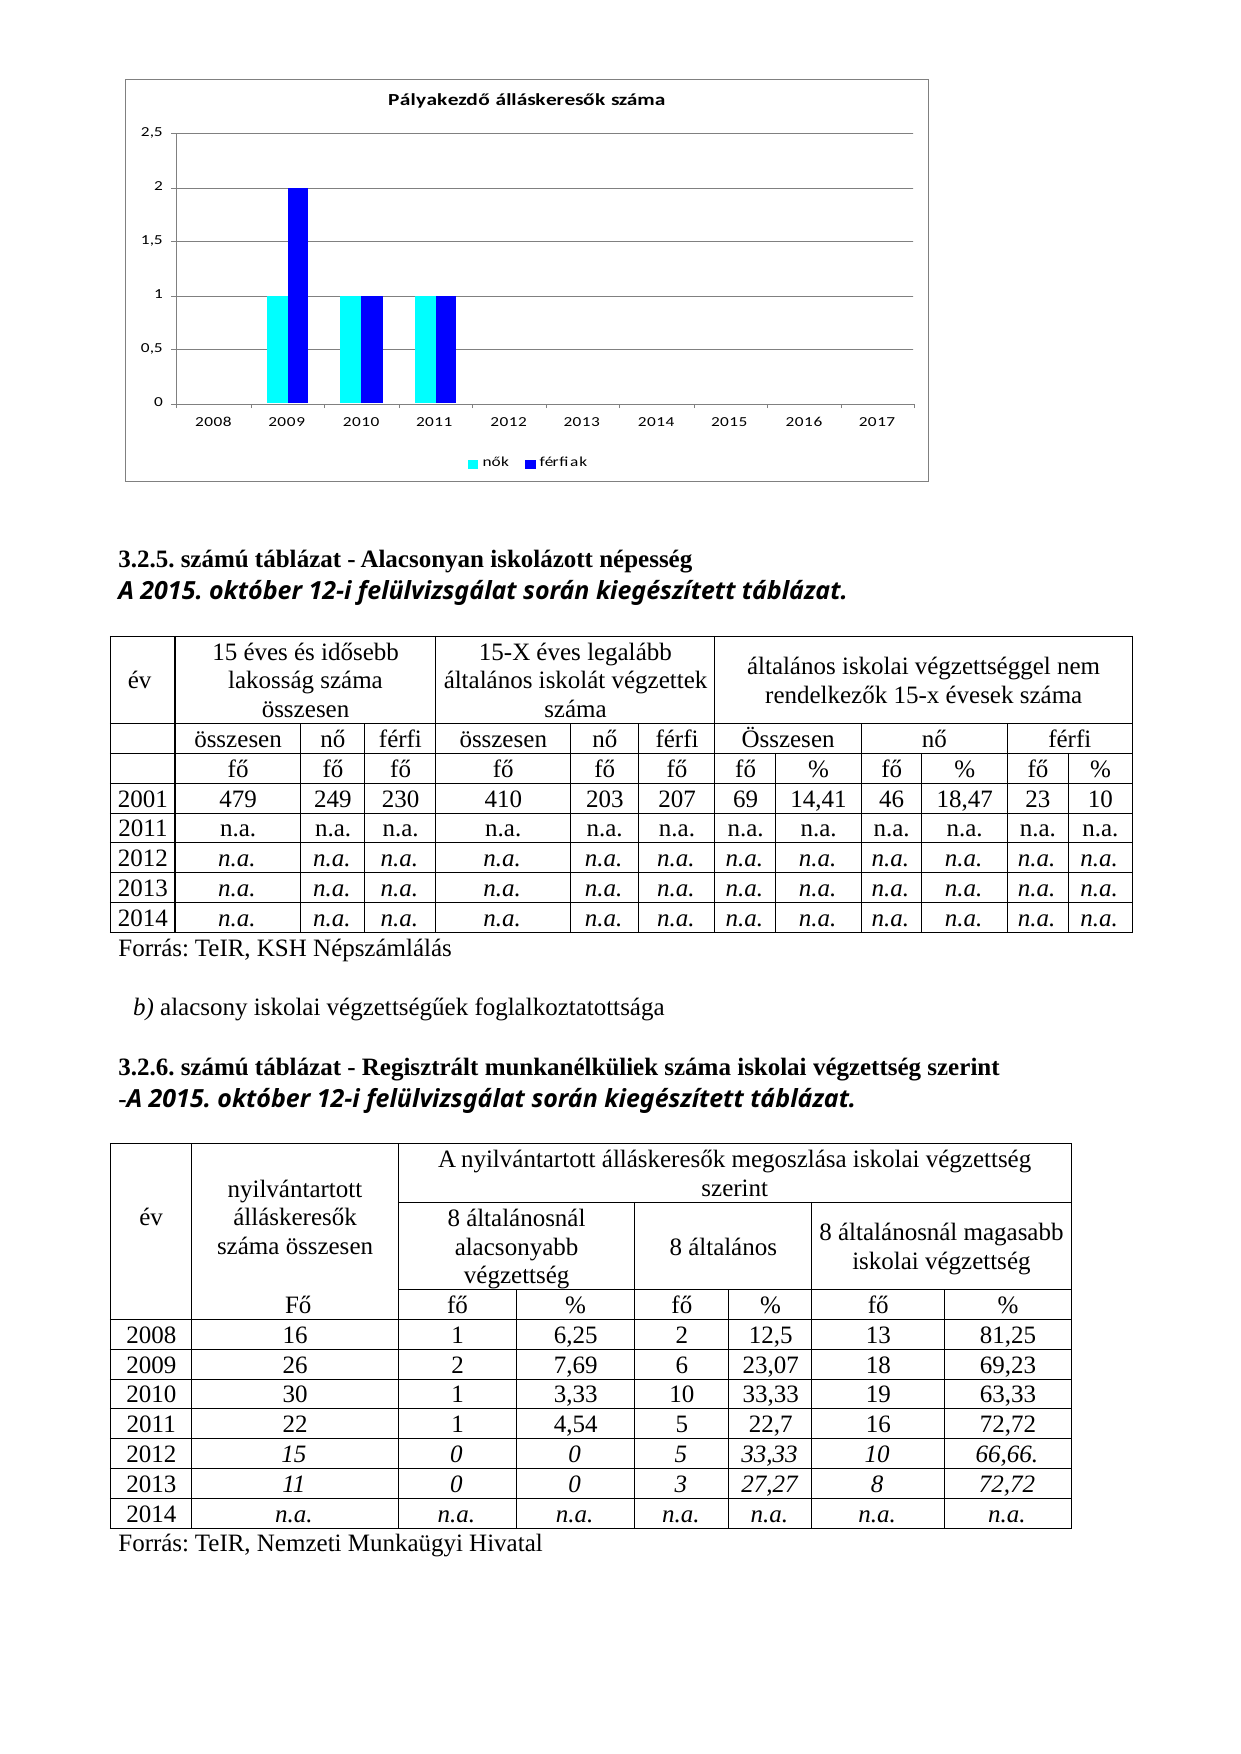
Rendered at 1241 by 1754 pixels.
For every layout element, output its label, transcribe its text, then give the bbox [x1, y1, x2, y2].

table_cell Fő [192, 1289, 398, 1319]
table_cell 0 [517, 1469, 634, 1498]
table_cell 10 [635, 1380, 728, 1408]
table_cell 2014 [111, 1499, 191, 1527]
table_cell 5 [635, 1439, 728, 1468]
table_cell 2001 [111, 784, 174, 812]
table_cell n.a. [365, 814, 435, 842]
table_cell n.a. [301, 903, 364, 932]
table_cell n.a. [639, 903, 714, 932]
table_header 15 éves és idősebb lakosság száma összesen [176, 637, 435, 723]
table_cell n.a. [571, 843, 638, 872]
table_cell 26 [192, 1350, 398, 1378]
table_cell fő [812, 1290, 944, 1319]
table_cell fő [399, 1290, 516, 1319]
table_cell 8 általánosnál alacsonyabb végzettség [399, 1203, 634, 1289]
table_header év [111, 637, 174, 723]
table_cell 69,23 [945, 1350, 1071, 1378]
table_cell n.a. [639, 873, 714, 902]
table_cell n.a. [1069, 814, 1132, 842]
table_cell fő [1008, 754, 1068, 783]
text 3.2.5. számú táblázat - Alacsonyan iskolázott népesség [118, 544, 1122, 573]
table_cell 72,72 [945, 1409, 1071, 1438]
table_cell % [517, 1290, 634, 1319]
table_cell n.a. [1069, 843, 1132, 872]
table_cell 2013 [111, 873, 174, 902]
table_cell 11 [192, 1469, 398, 1498]
table_cell 0 [517, 1439, 634, 1468]
text Forrás: TeIR, Nemzeti Munkaügyi Hivatal [118, 1528, 1122, 1557]
table_cell 2010 [111, 1380, 191, 1408]
table_cell összesen [436, 724, 570, 753]
table_cell n.a. [922, 814, 1007, 842]
table_cell 16 [812, 1409, 944, 1438]
table_cell n.a. [436, 814, 570, 842]
table_cell nő [571, 724, 638, 753]
table_cell % [1069, 754, 1132, 783]
table_cell fő [639, 754, 714, 783]
table_cell n.a. [862, 843, 921, 872]
table_cell 13 [812, 1320, 944, 1349]
table_cell % [729, 1290, 811, 1319]
table_cell n.a. [436, 903, 570, 932]
table_cell n.a. [945, 1499, 1071, 1527]
table_cell n.a. [776, 903, 861, 932]
table_header általános iskolai végzettséggel nem rendelkezők 15-x évesek száma [715, 637, 1132, 723]
table_cell % [945, 1290, 1071, 1319]
table_cell Összesen [715, 724, 861, 753]
table_cell n.a. [1008, 903, 1068, 932]
table_cell 1 [399, 1380, 516, 1408]
table_cell n.a. [301, 814, 364, 842]
table_cell 22,7 [729, 1409, 811, 1438]
table_cell férfi [1008, 724, 1132, 753]
table_cell 203 [571, 784, 638, 812]
table_cell n.a. [365, 873, 435, 902]
table_cell fő [365, 754, 435, 783]
table_cell 2012 [111, 1439, 191, 1468]
table_cell [111, 754, 174, 783]
table_cell 19 [812, 1380, 944, 1408]
table_header 15-X éves legalább általános iskolát végzettek száma [436, 637, 714, 723]
table_cell 12,5 [729, 1320, 811, 1349]
text b) alacsony iskolai végzettségűek foglalkoztatottsága [118, 992, 1122, 1021]
table_cell 33,33 [729, 1439, 811, 1468]
table_cell fő [862, 754, 921, 783]
table_cell n.a. [301, 843, 364, 872]
table_cell fő [715, 754, 775, 783]
table_cell 2009 [111, 1350, 191, 1378]
table_cell n.a. [776, 814, 861, 842]
table_cell fő [635, 1290, 728, 1319]
table_cell n.a. [192, 1499, 398, 1527]
table_cell 207 [639, 784, 714, 812]
table_cell n.a. [517, 1499, 634, 1527]
table_cell 1 [399, 1409, 516, 1438]
table_cell n.a. [1069, 873, 1132, 902]
table_cell n.a. [812, 1499, 944, 1527]
table_cell nő [862, 724, 1007, 753]
table_cell n.a. [922, 903, 1007, 932]
table_cell 6,25 [517, 1320, 634, 1349]
table_cell 72,72 [945, 1469, 1071, 1498]
table_cell 81,25 [945, 1320, 1071, 1349]
table_cell n.a. [176, 814, 300, 842]
table_cell 249 [301, 784, 364, 812]
table_cell 27,27 [729, 1469, 811, 1498]
table_cell n.a. [922, 873, 1007, 902]
table_cell n.a. [1008, 873, 1068, 902]
text A 2015. október 12-i felülvizsgálat során kiegészített táblázat. [118, 573, 1122, 607]
table_cell n.a. [776, 873, 861, 902]
table_cell 63,33 [945, 1380, 1071, 1408]
table_cell n.a. [922, 843, 1007, 872]
table_cell n.a. [571, 873, 638, 902]
table_cell 2011 [111, 814, 174, 842]
table_cell 46 [862, 784, 921, 812]
table_cell 3,33 [517, 1380, 634, 1408]
text 3.2.6. számú táblázat - Regisztrált munkanélküliek száma iskolai végzettség szerint [118, 1052, 1122, 1081]
table_cell 2012 [111, 843, 174, 872]
table_cell n.a. [862, 873, 921, 902]
table_cell 6 [635, 1350, 728, 1378]
table_cell 18,47 [922, 784, 1007, 812]
table_cell 8 általános [635, 1203, 811, 1289]
table_cell 23 [1008, 784, 1068, 812]
table_cell összesen [176, 724, 300, 753]
table_cell n.a. [639, 843, 714, 872]
table_header A nyilvántartott álláskeresők megoszlása iskolai végzettség szerint [399, 1144, 1071, 1202]
table_cell n.a. [729, 1499, 811, 1527]
table_cell 10 [812, 1439, 944, 1468]
table_cell fő [436, 754, 570, 783]
table_cell nő [301, 724, 364, 753]
table_cell n.a. [635, 1499, 728, 1527]
table_cell 8 [812, 1469, 944, 1498]
table_cell n.a. [176, 873, 300, 902]
table_cell 15 [192, 1439, 398, 1468]
table_cell 2011 [111, 1409, 191, 1438]
table_cell % [922, 754, 1007, 783]
table_cell n.a. [436, 843, 570, 872]
table_cell 2014 [111, 903, 174, 932]
table_cell 2 [399, 1350, 516, 1378]
table_cell n.a. [176, 903, 300, 932]
table_cell fő [571, 754, 638, 783]
table_header év [111, 1144, 191, 1289]
text Forrás: TeIR, KSH Népszámlálás [118, 933, 1122, 961]
table_cell férfi [639, 724, 714, 753]
table_cell 0 [399, 1469, 516, 1498]
table_cell 14,41 [776, 784, 861, 812]
table_cell n.a. [776, 843, 861, 872]
table_cell n.a. [436, 873, 570, 902]
table_cell 8 általánosnál magasabb iskolai végzettség [812, 1203, 1071, 1289]
table_cell fő [301, 754, 364, 783]
table_cell 16 [192, 1320, 398, 1349]
table_cell 4,54 [517, 1409, 634, 1438]
table_cell n.a. [176, 843, 300, 872]
table_cell n.a. [715, 814, 775, 842]
table_cell 3 [635, 1469, 728, 1498]
table_cell n.a. [399, 1499, 516, 1527]
table_cell n.a. [715, 903, 775, 932]
table_cell 2013 [111, 1469, 191, 1498]
text -A 2015. október 12-i felülvizsgálat során kiegészített táblázat. [118, 1081, 1122, 1114]
table_cell n.a. [365, 903, 435, 932]
table_cell 66,66. [945, 1439, 1071, 1468]
table_cell 22 [192, 1409, 398, 1438]
table_cell n.a. [571, 903, 638, 932]
table_cell n.a. [1008, 814, 1068, 842]
table_cell 230 [365, 784, 435, 812]
table_cell n.a. [639, 814, 714, 842]
table_cell fő [176, 754, 300, 783]
table_cell 69 [715, 784, 775, 812]
table_cell n.a. [715, 843, 775, 872]
table_cell n.a. [571, 814, 638, 842]
table_cell 2008 [111, 1320, 191, 1349]
table_cell férfi [365, 724, 435, 753]
table_cell [111, 1289, 191, 1319]
table_cell 0 [399, 1439, 516, 1468]
table_cell 2 [635, 1320, 728, 1349]
table_cell 10 [1069, 784, 1132, 812]
table_cell 18 [812, 1350, 944, 1378]
table_cell n.a. [1069, 903, 1132, 932]
table_header nyilvántartott álláskeresők száma összesen [192, 1144, 398, 1289]
table_cell n.a. [862, 903, 921, 932]
table_cell 23,07 [729, 1350, 811, 1378]
table_cell n.a. [715, 873, 775, 902]
table_cell 1 [399, 1320, 516, 1349]
table_cell 30 [192, 1380, 398, 1408]
table_cell n.a. [862, 814, 921, 842]
table_cell % [776, 754, 861, 783]
table_cell n.a. [1008, 843, 1068, 872]
table_cell n.a. [301, 873, 364, 902]
table_cell 410 [436, 784, 570, 812]
table_cell n.a. [365, 843, 435, 872]
table_cell [111, 724, 174, 753]
table_cell 33,33 [729, 1380, 811, 1408]
table_cell 479 [176, 784, 300, 812]
table_cell 7,69 [517, 1350, 634, 1378]
table_cell 5 [635, 1409, 728, 1438]
